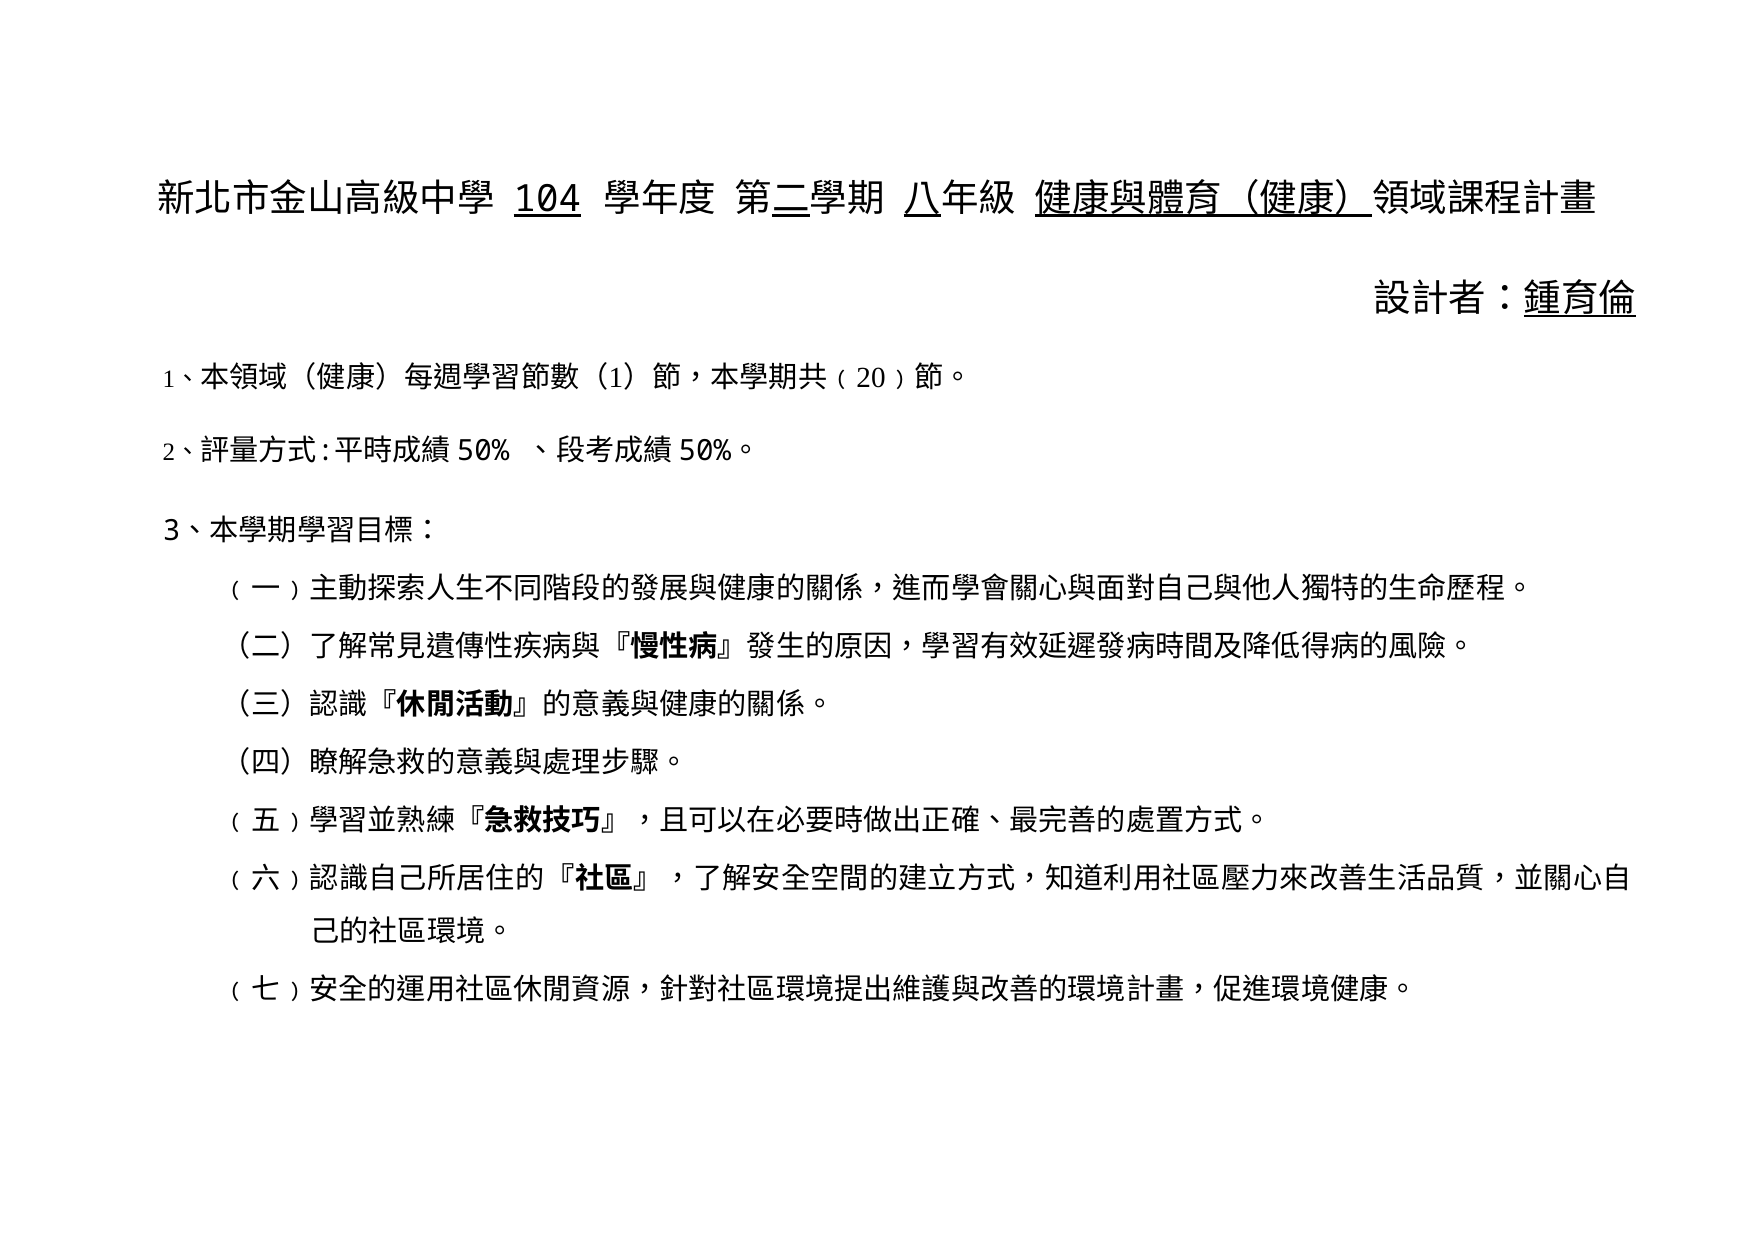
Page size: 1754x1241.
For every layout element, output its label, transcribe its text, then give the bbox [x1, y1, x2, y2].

text 設計者：鍾育倫 [118, 253, 1636, 316]
list 本領域（健康）每週學習節數（1）節，本學期共﹙20﹚節。 [162, 353, 1636, 396]
text ﹙七﹚安全的運用社區休閒資源，針對社區環境提出維護與改善的環境計畫，促進環境健康。 [222, 966, 1636, 1008]
text ﹙六﹚認識自己所居住的『社區』，了解安全空間的建立方式，知道利用社區壓力來改善生活品質，並關心自己的社區環境。 [222, 855, 1636, 950]
list 評量方式:平時成績50% 、段考成績50%。 [162, 406, 1636, 469]
text （四）瞭解急救的意義與處理步驟。 [222, 739, 1636, 781]
text 新北市金山高級中學 104 學年度 第二學期 八年級 健康與體育（健康）領域課程計畫 [118, 153, 1636, 216]
text ﹙五﹚學習並熟練『急救技巧』，且可以在必要時做出正確、最完善的處置方式。 [222, 797, 1636, 839]
list 本學期學習目標： [162, 506, 1636, 549]
text （二）了解常見遺傳性疾病與『慢性病』發生的原因，學習有效延遲發病時間及降低得病的風險。 [222, 623, 1636, 665]
text ﹙一﹚主動探索人生不同階段的發展與健康的關係，進而學會關心與面對自己與他人獨特的生命歷程。 [222, 564, 1636, 607]
text （三）認識『休閒活動』的意義與健康的關係。 [222, 681, 1636, 723]
